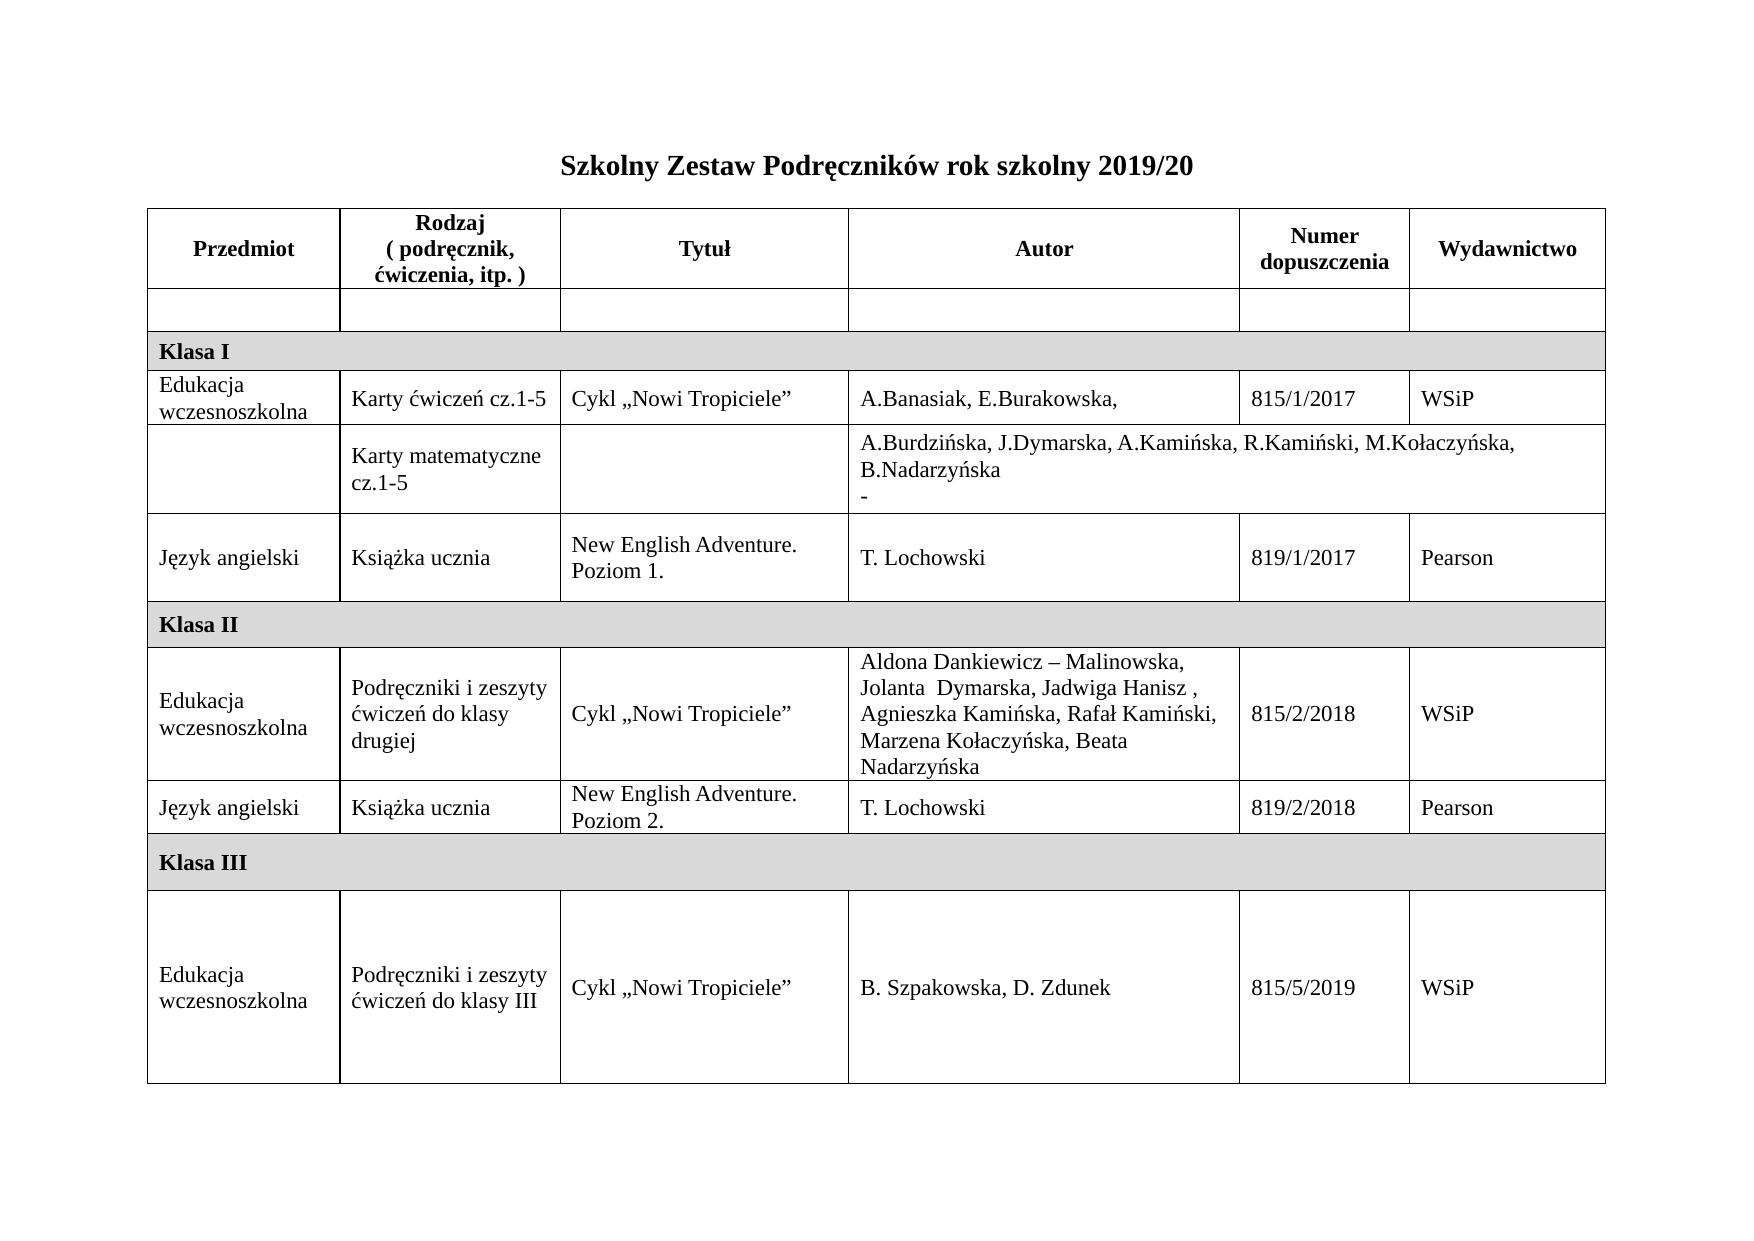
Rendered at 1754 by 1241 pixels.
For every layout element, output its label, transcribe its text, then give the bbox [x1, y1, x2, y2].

table_cell 819/1/2017 [1240, 514, 1409, 601]
table_cell Język angielski [148, 781, 339, 833]
table_cell T. Lochowski [849, 514, 1239, 601]
table_cell [148, 425, 339, 512]
table_cell Karty ćwiczeń cz.1-5 [341, 371, 560, 424]
table_cell [849, 289, 1239, 331]
table_cell 815/2/2018 [1240, 648, 1409, 779]
table_header Rodzaj ( podręcznik, ćwiczenia, itp. ) [341, 209, 560, 288]
table_cell Edukacja wczesnoszkolna [148, 371, 339, 424]
table_cell [561, 289, 848, 331]
table_cell Język angielski [148, 514, 339, 601]
table_cell Aldona Dankiewicz – Malinowska, Jolanta Dymarska, Jadwiga Hanisz , Agnieszka Kamińska, Rafał Kamiński, Marzena Kołaczyńska, Beata Nadarzyńska [849, 648, 1239, 779]
text Szkolny Zestaw Podręczników rok szkolny 2019/20 [148, 148, 1606, 181]
table_cell WSiP [1410, 648, 1605, 779]
table_cell Podręczniki i zeszyty ćwiczeń do klasy drugiej [341, 648, 560, 779]
table_cell Karty matematyczne cz.1-5 [341, 425, 560, 512]
table_cell Cykl „Nowi Tropiciele” [561, 371, 848, 424]
table_cell T. Lochowski [849, 781, 1239, 833]
table_cell Klasa III [148, 834, 1605, 890]
table_cell Pearson [1410, 781, 1605, 833]
table_cell New English Adventure. Poziom 2. [561, 781, 848, 833]
table_cell WSiP [1410, 891, 1605, 1083]
table_header Przedmiot [148, 209, 339, 288]
table_cell Książka ucznia [341, 781, 560, 833]
table_cell Pearson [1410, 514, 1605, 601]
table_cell Edukacja wczesnoszkolna [148, 891, 339, 1083]
table_cell New English Adventure. Poziom 1. [561, 514, 848, 601]
table_header Autor [849, 209, 1239, 288]
table_cell 819/2/2018 [1240, 781, 1409, 833]
table_cell Klasa I [148, 332, 1605, 370]
table_cell Edukacja wczesnoszkolna [148, 648, 339, 779]
table_header Wydawnictwo [1410, 209, 1605, 288]
table_cell Podręczniki i zeszyty ćwiczeń do klasy III [341, 891, 560, 1083]
table_cell 815/5/2019 [1240, 891, 1409, 1083]
table_cell A.Burdzińska, J.Dymarska, A.Kamińska, R.Kamiński, M.Kołaczyńska, B.Nadarzyńska - [849, 425, 1605, 512]
table_cell [561, 425, 848, 512]
table_cell [341, 289, 560, 331]
table_cell Klasa II [148, 602, 1605, 647]
table_cell B. Szpakowska, D. Zdunek [849, 891, 1239, 1083]
table_cell Cykl „Nowi Tropiciele” [561, 648, 848, 779]
table_cell [1410, 289, 1605, 331]
table_cell [1240, 289, 1409, 331]
table_cell Książka ucznia [341, 514, 560, 601]
table_cell A.Banasiak, E.Burakowska, [849, 371, 1239, 424]
table_header Tytuł [561, 209, 848, 288]
table_cell Cykl „Nowi Tropiciele” [561, 891, 848, 1083]
table_header Numer dopuszczenia [1240, 209, 1409, 288]
table_cell 815/1/2017 [1240, 371, 1409, 424]
table_cell WSiP [1410, 371, 1605, 424]
table_cell [148, 289, 339, 331]
